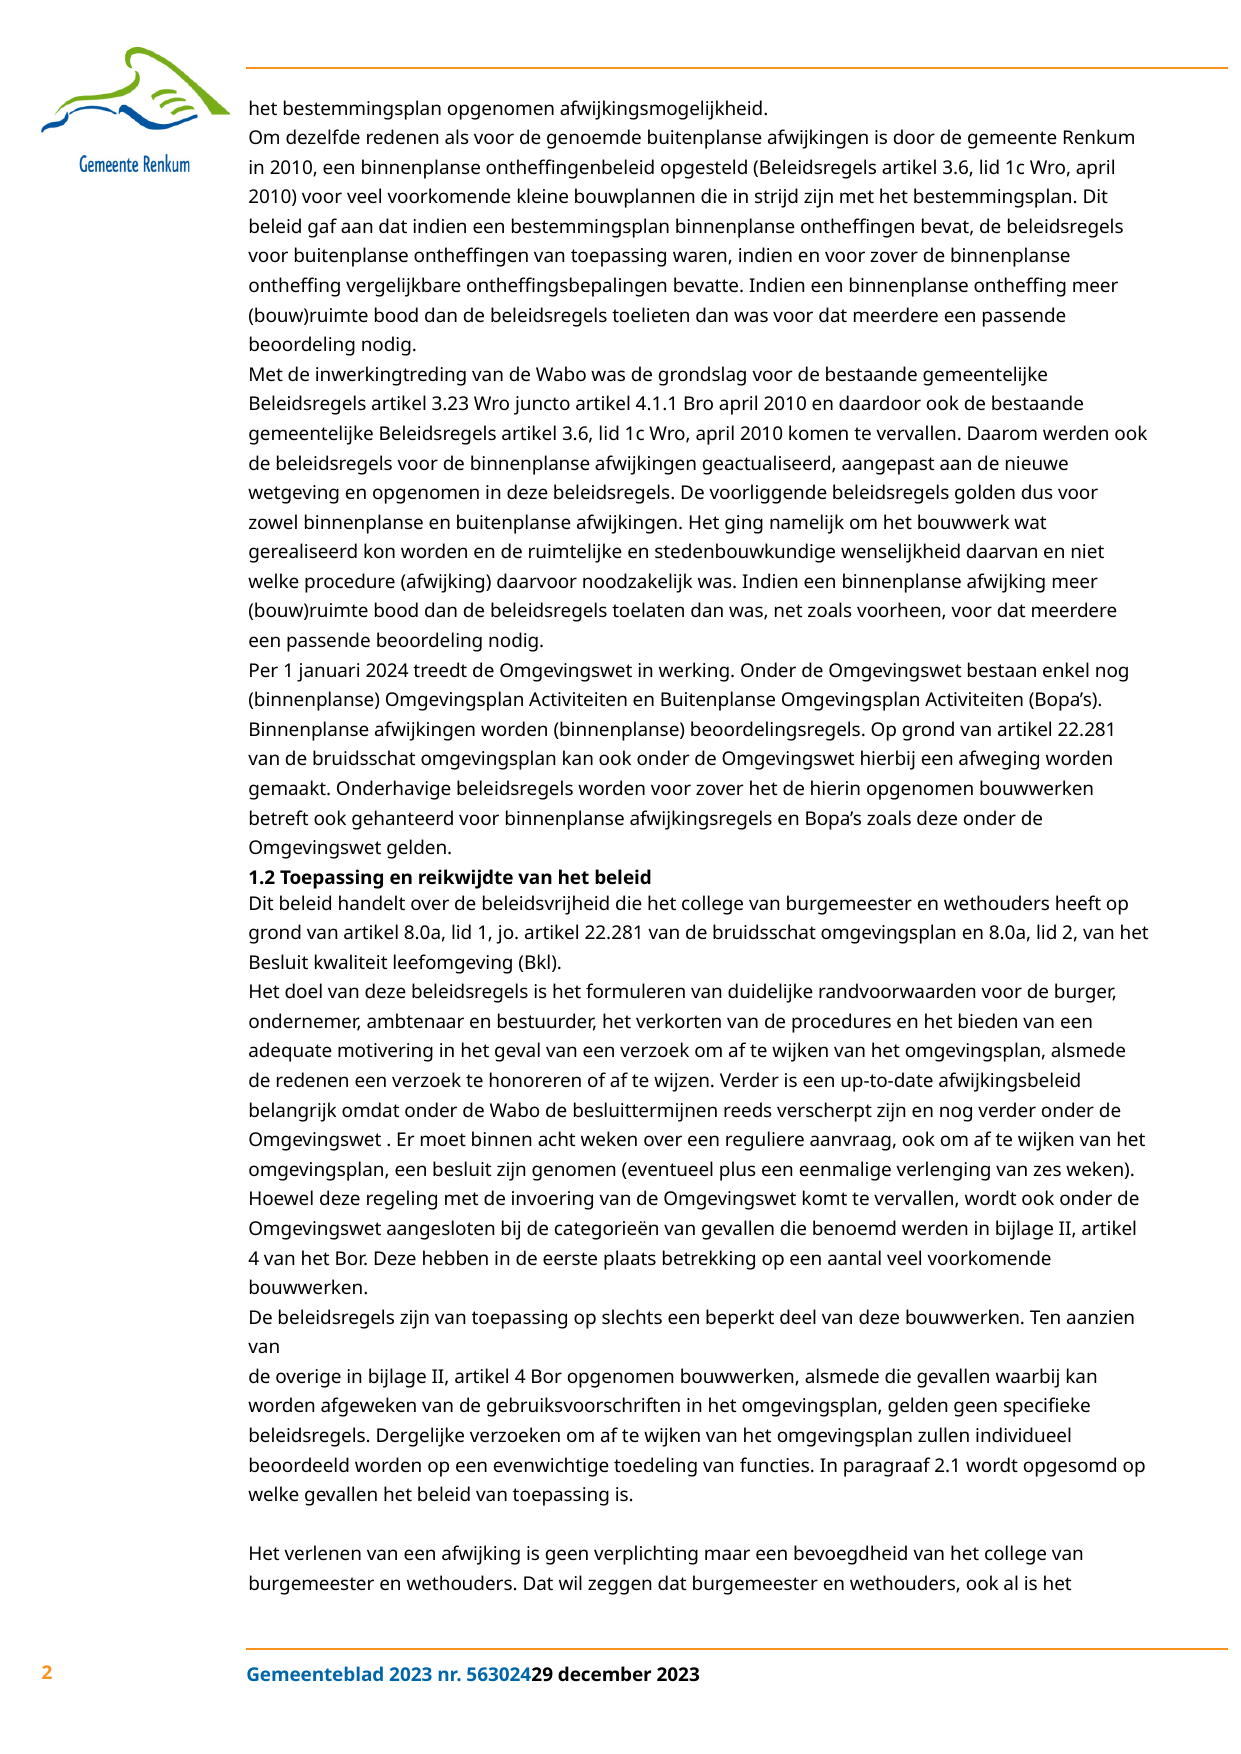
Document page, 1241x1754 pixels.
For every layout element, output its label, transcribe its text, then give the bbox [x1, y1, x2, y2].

text Per 1 januari 2024 treedt de Omgevingswet in werking. Onder de Omgevingswet bestaan enkel nog (binnenplanse) Omgevingsplan Activiteiten en Buitenplanse Omgevingsplan Activiteiten (Bopa’s). Binnenplanse afwijkingen worden (binnenplanse) beoordelingsregels. Op grond van artikel 22.281 van de bruidsschat omgevingsplan kan ook onder de Omgevingswet hierbij een afweging worden gemaakt. Onderhavige beleidsregels worden voor zover het de hierin opgenomen bouwwerken betreft ook gehanteerd voor binnenplanse afwijkingsregels en Bopa’s zoals deze onder de Omgevingswet gelden. [248, 657, 1152, 860]
picture [41, 47, 231, 172]
text de overige in bijlage II, artikel 4 Bor opgenomen bouwwerken, alsmede die gevallen waarbij kan worden afgeweken van de gebruiksvoorschriften in het omgevingsplan, gelden geen specifieke beleidsregels. Dergelijke verzoeken om af te wijken van het omgevingsplan zullen individueel beoordeeld worden op een evenwichtige toedeling van functies. In paragraaf 2.1 wordt opgesomd op welke gevallen het beleid van toepassing is. [248, 1363, 1152, 1507]
text De beleidsregels zijn van toepassing op slechts een beperkt deel van deze bouwwerken. Ten aanzien van [248, 1304, 1152, 1359]
text 1.2 Toepassing en reikwijdte van het beleid [248, 864, 1152, 890]
text Hoewel deze regeling met de invoering van de Omgevingswet komt te vervallen, wordt ook onder de Omgevingswet aangesloten bij de categorieën van gevallen die benoemd werden in bijlage II, artikel [248, 1186, 1152, 1241]
text Het verlenen van een afwijking is geen verplichting maar een bevoegdheid van het college van burgemeester en wethouders. Dat wil zeggen dat burgemeester en wethouders, ook al is het [248, 1541, 1152, 1596]
text Met de inwerkingtreding van de Wabo was de grondslag voor de bestaande gemeentelijke Beleidsregels artikel 3.23 Wro juncto artikel 4.1.1 Bro april 2010 en daardoor ook de bestaande gemeentelijke Beleidsregels artikel 3.6, lid 1c Wro, april 2010 komen te vervallen. Daarom werden ook de beleidsregels voor de binnenplanse afwijkingen geactualiseerd, aangepast aan de nieuwe wetgeving en opgenomen in deze beleidsregels. De voorliggende beleidsregels golden dus voor zowel binnenplanse en buitenplanse afwijkingen. Het ging namelijk om het bouwwerk wat gerealiseerd kon worden en de ruimtelijke en stedenbouwkundige wenselijkheid daarvan en niet welke procedure (afwijking) daarvoor noodzakelijk was. Indien een binnenplanse afwijking meer (bouw)ruimte bood dan de beleidsregels toelaten dan was, net zoals voorheen, voor dat meerdere een passende beoordeling nodig. [248, 361, 1152, 653]
text Het doel van deze beleidsregels is het formuleren van duidelijke randvoorwaarden voor de burger, ondernemer, ambtenaar en bestuurder, het verkorten van de procedures en het bieden van een adequate motivering in het geval van een verzoek om af te wijken van het omgevingsplan, alsmede de redenen een verzoek te honoreren of af te wijzen. Verder is een up-to-date afwijkingsbeleid belangrijk omdat onder de Wabo de besluittermijnen reeds verscherpt zijn en nog verder onder de Omgevingswet . Er moet binnen acht weken over een reguliere aanvraag, ook om af te wijken van het omgevingsplan, een besluit zijn genomen (eventueel plus een eenmalige verlenging van zes weken). [248, 978, 1152, 1182]
text Om dezelfde redenen als voor de genoemde buitenplanse afwijkingen is door de gemeente Renkum in 2010, een binnenplanse ontheffingenbeleid opgesteld (Beleidsregels artikel 3.6, lid 1c Wro, april 2010) voor veel voorkomende kleine bouwplannen die in strijd zijn met het bestemmingsplan. Dit beleid gaf aan dat indien een bestemmingsplan binnenplanse ontheffingen bevat, de beleidsregels voor buitenplanse ontheffingen van toepassing waren, indien en voor zover de binnenplanse ontheffing vergelijkbare ontheffingsbepalingen bevatte. Indien een binnenplanse ontheffing meer (bouw)ruimte bood dan de beleidsregels toelieten dan was voor dat meerdere een passende beoordeling nodig. [248, 124, 1152, 357]
text 4 van het Bor. Deze hebben in de eerste plaats betrekking op een aantal veel voorkomende bouwwerken. [248, 1245, 1152, 1300]
text Dit beleid handelt over de beleidsvrijheid die het college van burgemeester en wethouders heeft op grond van artikel 8.0a, lid 1, jo. artikel 22.281 van de bruidsschat omgevingsplan en 8.0a, lid 2, van het Besluit kwaliteit leefomgeving (Bkl). [248, 890, 1152, 974]
text het bestemmingsplan opgenomen afwijkingsmogelijkheid. [248, 95, 1152, 121]
